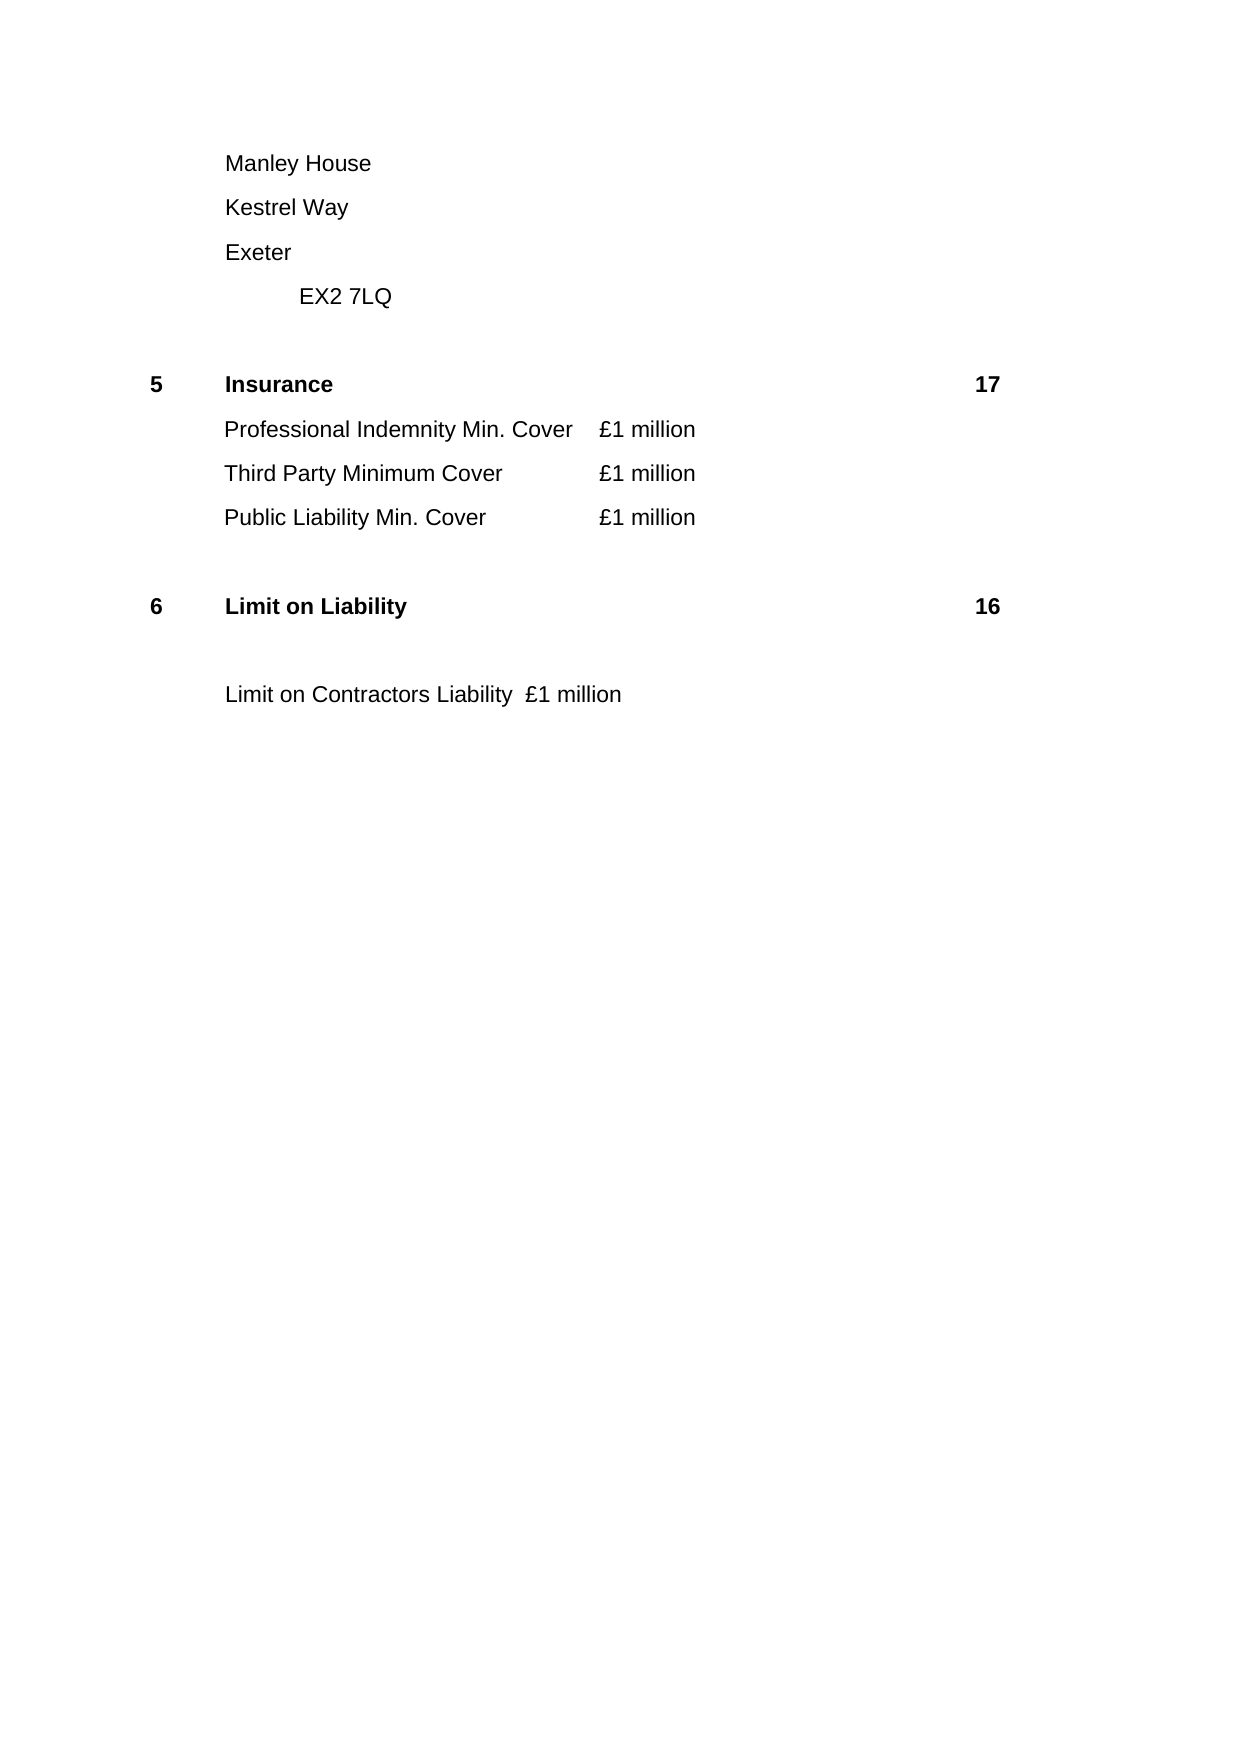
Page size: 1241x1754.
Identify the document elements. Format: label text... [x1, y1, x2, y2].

text Manley House [150, 150, 1090, 176]
text Professional Indemnity Min. Cover £1 million [224, 416, 1090, 442]
text 5 Insurance 17 [150, 371, 1090, 398]
text Limit on Contractors Liability £1 million [150, 681, 1090, 708]
text EX2 7LQ [224, 283, 1090, 309]
text Third Party Minimum Cover £1 million [224, 460, 1090, 486]
text Kestrel Way [150, 194, 1090, 221]
text 6 Limit on Liability 16 [150, 593, 1090, 619]
text Exeter [150, 238, 1090, 265]
text Public Liability Min. Cover £1 million [224, 504, 1090, 531]
